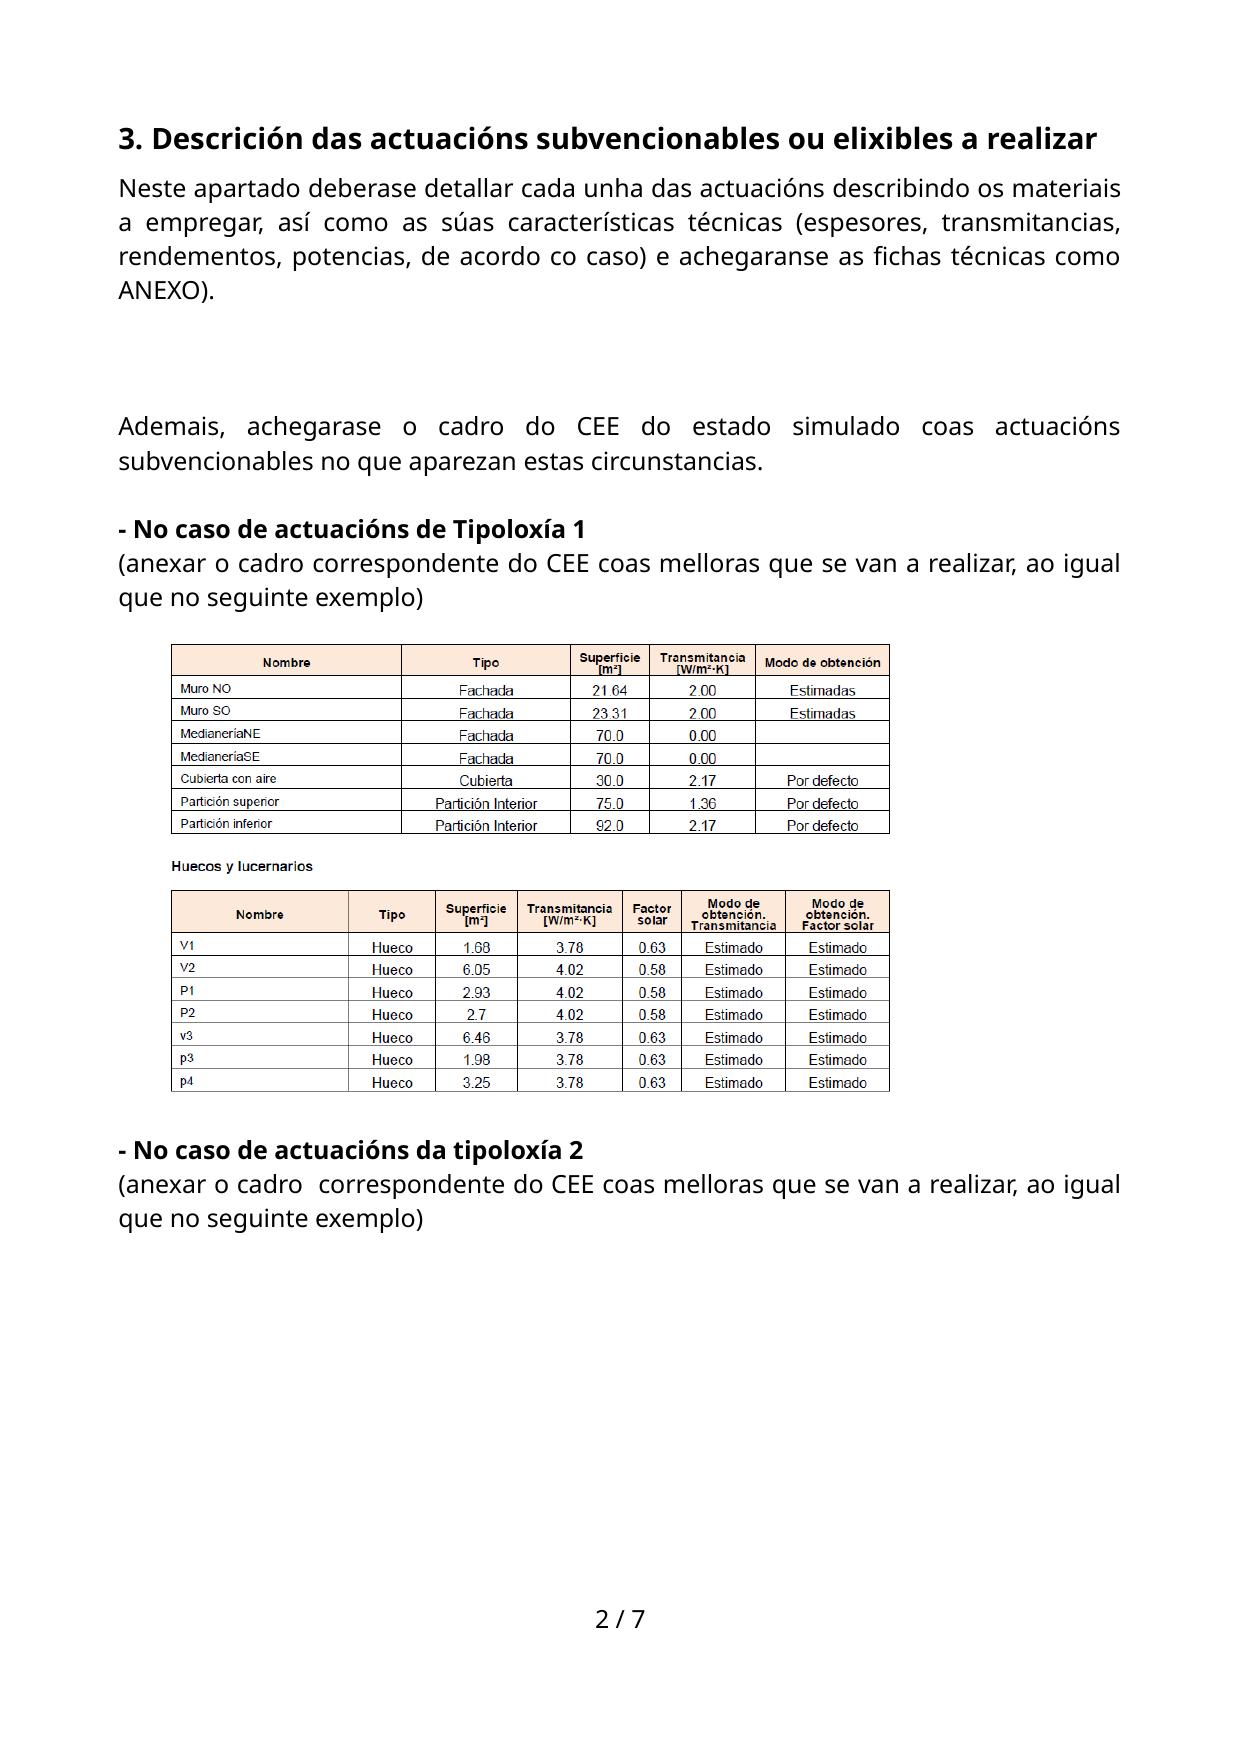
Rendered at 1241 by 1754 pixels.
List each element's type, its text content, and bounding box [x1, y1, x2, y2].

text Neste apartado deberase detallar cada unha das actuacións describindo os materiais a empregar, así como as súas características técnicas (espesores, transmitancias, rendementos, potencias, de acordo co caso) e achegaranse as fichas técnicas como ANEXO). [118, 171, 1122, 307]
text (anexar o cadro correspondente do CEE coas melloras que se van a realizar, ao igual que no seguinte exemplo) [118, 1167, 1122, 1235]
text - No caso de actuacións de Tipoloxía 1 [118, 511, 1122, 545]
text - No caso de actuacións da tipoloxía 2 [118, 1133, 1122, 1167]
text Ademais, achegarase o cadro do CEE do estado simulado coas actuacións subvencionables no que aparezan estas circunstancias. [118, 409, 1122, 477]
picture [161, 636, 895, 1099]
subtitle Descrición das actuacións subvencionables ou elixibles a realizar [118, 118, 1122, 158]
text (anexar o cadro correspondente do CEE coas melloras que se van a realizar, ao igual que no seguinte exemplo) [118, 545, 1122, 613]
